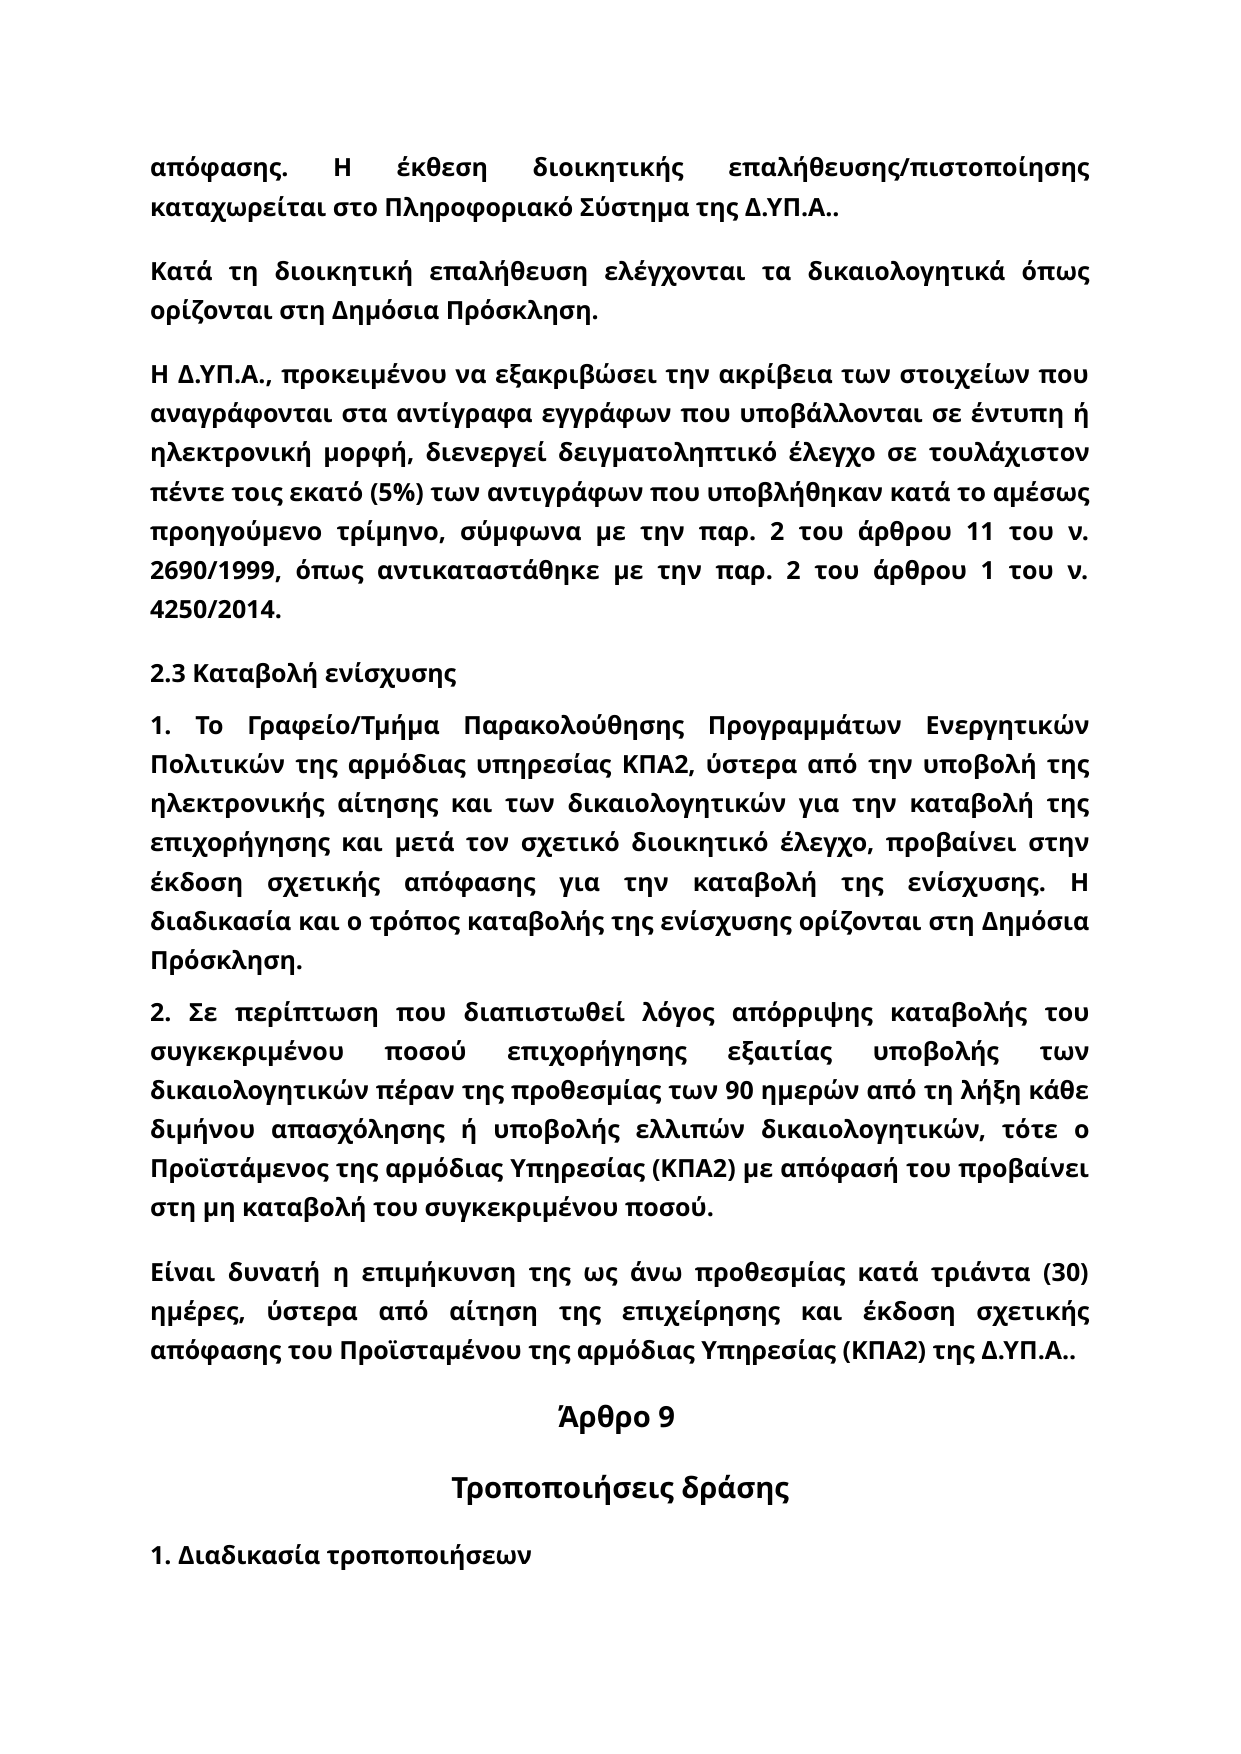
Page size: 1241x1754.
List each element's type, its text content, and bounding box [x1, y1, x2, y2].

subtitle Άρθρο 9 [150, 1397, 1090, 1436]
text 2. Σε περίπτωση που διαπιστωθεί λόγος απόρριψης καταβολής του συγκεκριμένου ποσού επιχορήγησης εξαιτίας υποβολής των δικαιολογητικών πέραν της προθεσμίας των 90 ημερών από τη λήξη κάθε διμήνου απασχόλησης ή υποβολής ελλιπών δικαιολογητικών, τότε ο Προϊστάμενος της αρμόδιας Υπηρεσίας (ΚΠΑ2) με απόφασή του προβαίνει στη μη καταβολή του συγκεκριμένου ποσού. [150, 994, 1090, 1224]
subtitle Τροποποιήσεις δράσης [150, 1467, 1090, 1507]
text Η Δ.ΥΠ.Α., προκειμένου να εξακριβώσει την ακρίβεια των στοιχείων που αναγράφονται στα αντίγραφα εγγράφων που υποβάλλονται σε έντυπη ή ηλεκτρονική μορφή, διενεργεί δειγματοληπτικό έλεγχο σε τουλάχιστον πέντε τοις εκατό (5%) των αντιγράφων που υποβλήθηκαν κατά το αμέσως προηγούμενο τρίμηνο, σύμφωνα με την παρ. 2 του άρθρου 11 του ν. 2690/1999, όπως αντικαταστάθηκε με την παρ. 2 του άρθρου 1 του ν. 4250/2014. [150, 357, 1090, 626]
text απόφασης. Η έκθεση διοικητικής επαλήθευσης/πιστοποίησης καταχωρείται στο Πληροφοριακό Σύστημα της Δ.ΥΠ.Α.. [150, 150, 1090, 223]
text 1. Το Γραφείο/Τμήμα Παρακολούθησης Προγραμμάτων Ενεργητικών Πολιτικών της αρμόδιας υπηρεσίας ΚΠΑ2, ύστερα από την υποβολή της ηλεκτρονικής αίτησης και των δικαιολογητικών για την καταβολή της επιχορήγησης και μετά τον σχετικό διοικητικό έλεγχο, προβαίνει στην έκδοση σχετικής απόφασης για την καταβολή της ενίσχυσης. Η διαδικασία και ο τρόπος καταβολής της ενίσχυσης ορίζονται στη Δημόσια Πρόσκληση. [150, 707, 1090, 977]
text 2.3 Καταβολή ενίσχυσης [150, 656, 1090, 690]
text 1. Διαδικασία τροποποιήσεων [150, 1538, 1090, 1572]
text Είναι δυνατή η επιμήκυνση της ως άνω προθεσμίας κατά τριάντα (30) ημέρες, ύστερα από αίτηση της επιχείρησης και έκδοση σχετικής απόφασης του Προϊσταμένου της αρμόδιας Υπηρεσίας (ΚΠΑ2) της Δ.ΥΠ.Α.. [150, 1254, 1090, 1367]
text Κατά τη διοικητική επαλήθευση ελέγχονται τα δικαιολογητικά όπως ορίζονται στη Δημόσια Πρόσκληση. [150, 253, 1090, 327]
